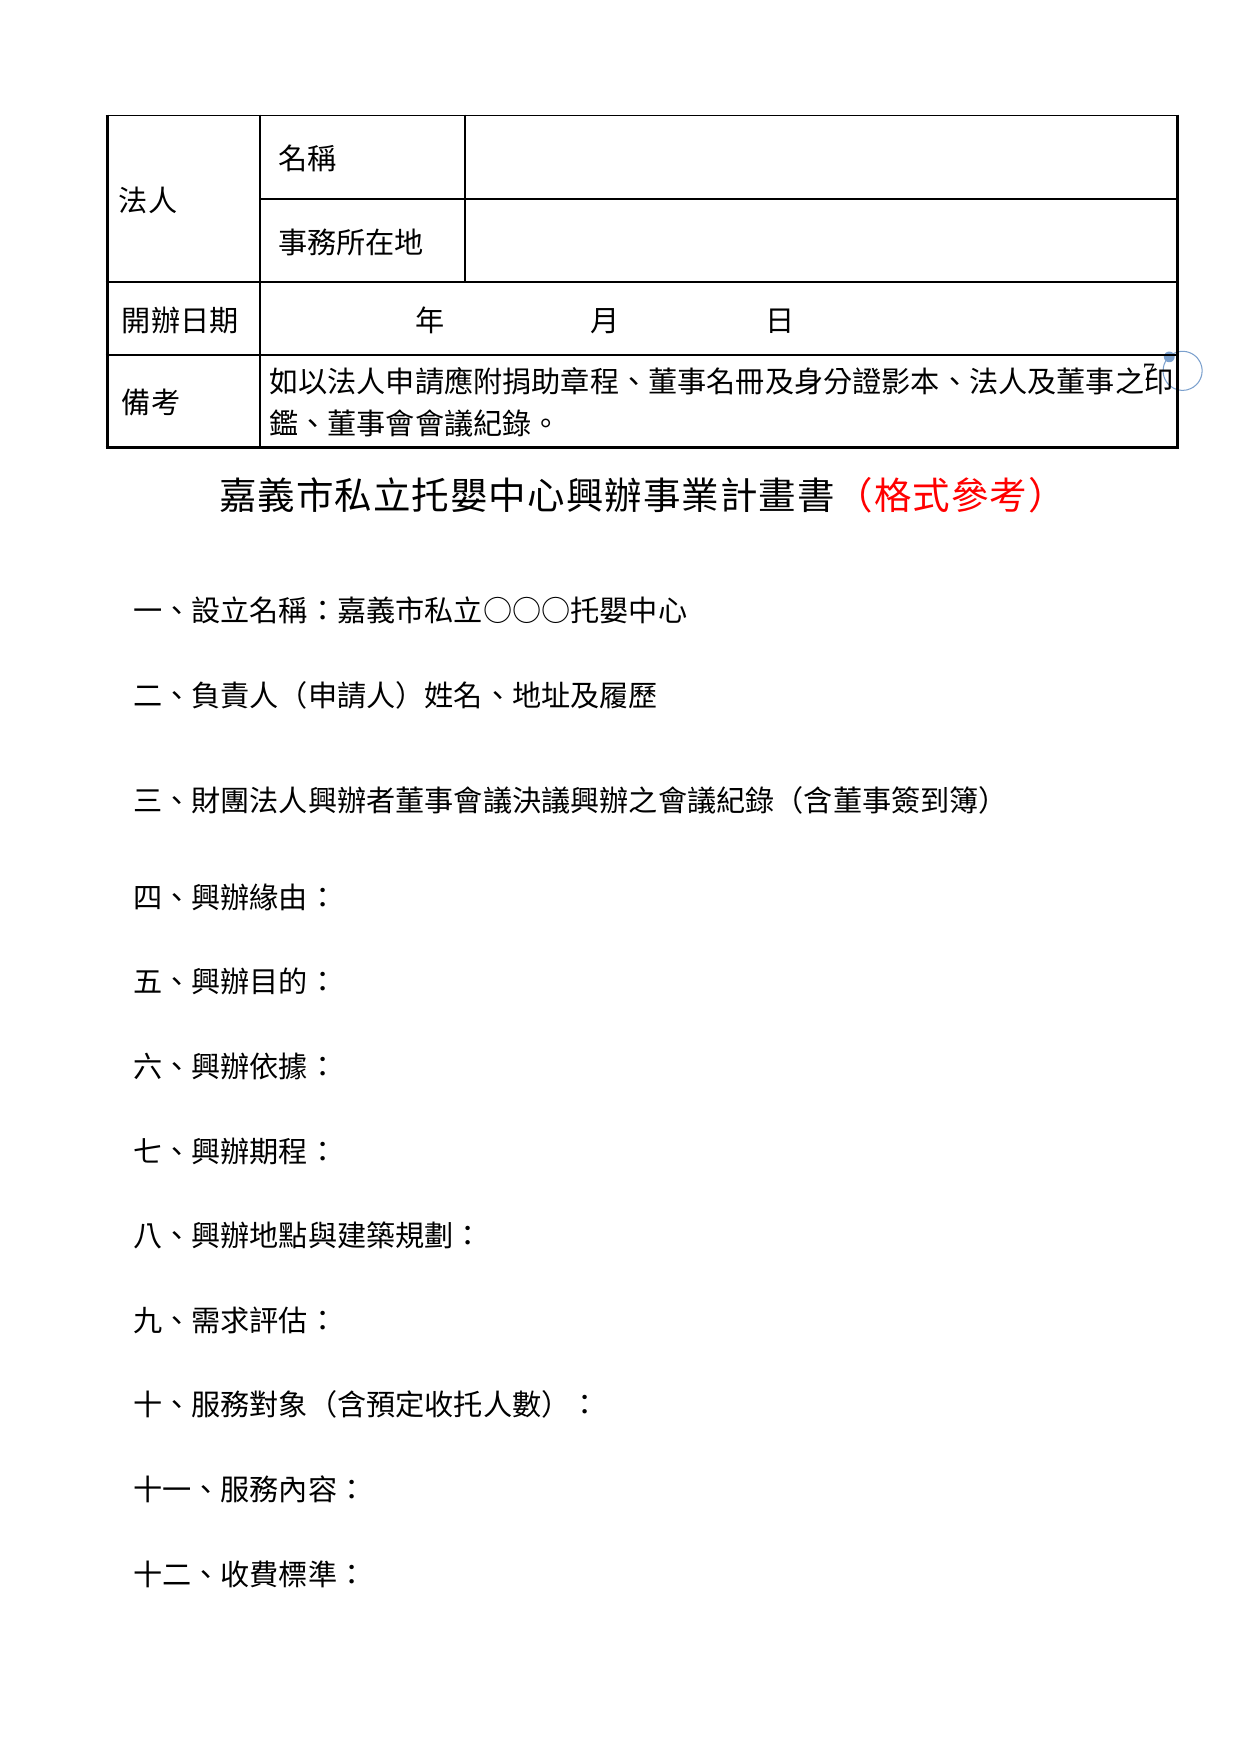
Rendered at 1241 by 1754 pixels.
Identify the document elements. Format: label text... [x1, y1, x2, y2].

table_cell 備考 [109, 356, 259, 446]
table_cell 法人 [109, 116, 259, 281]
table_cell 年 月 日 [261, 283, 1176, 354]
text 十二、收費標準： [133, 1551, 1152, 1593]
text 十一、服務內容： [133, 1467, 1152, 1509]
table_cell [466, 200, 1176, 281]
text 六、興辦依據： [133, 1044, 1152, 1086]
text 十、服務對象（含預定收托人數）： [133, 1382, 1152, 1424]
table_cell 事務所在地 [261, 200, 464, 281]
text 五、興辦目的： [133, 959, 1152, 1001]
text 七、興辦期程： [133, 1128, 1152, 1171]
text 四、興辦緣由： [133, 874, 1152, 917]
text 九、需求評估： [133, 1297, 1152, 1340]
table_cell 開辦日期 [109, 283, 259, 354]
table_cell 如以法人申請應附捐助章程、董事名冊及身分證影本、法人及董事之印鑑、董事會會議紀錄。 [261, 356, 1176, 446]
table_cell 名稱 [261, 116, 464, 198]
text 三、財團法人興辦者董事會議決議興辦之會議紀錄（含董事簽到簿） [133, 757, 1152, 820]
table_cell [466, 116, 1176, 198]
text 二、負責人（申請人）姓名、地址及履歷 [133, 673, 1152, 715]
text 一、設立名稱：嘉義市私立○○○托嬰中心 [133, 588, 1152, 630]
text 嘉義市私立托嬰中心興辦事業計畫書（格式參考） [133, 466, 1152, 520]
text 八、興辦地點與建築規劃： [133, 1213, 1152, 1255]
